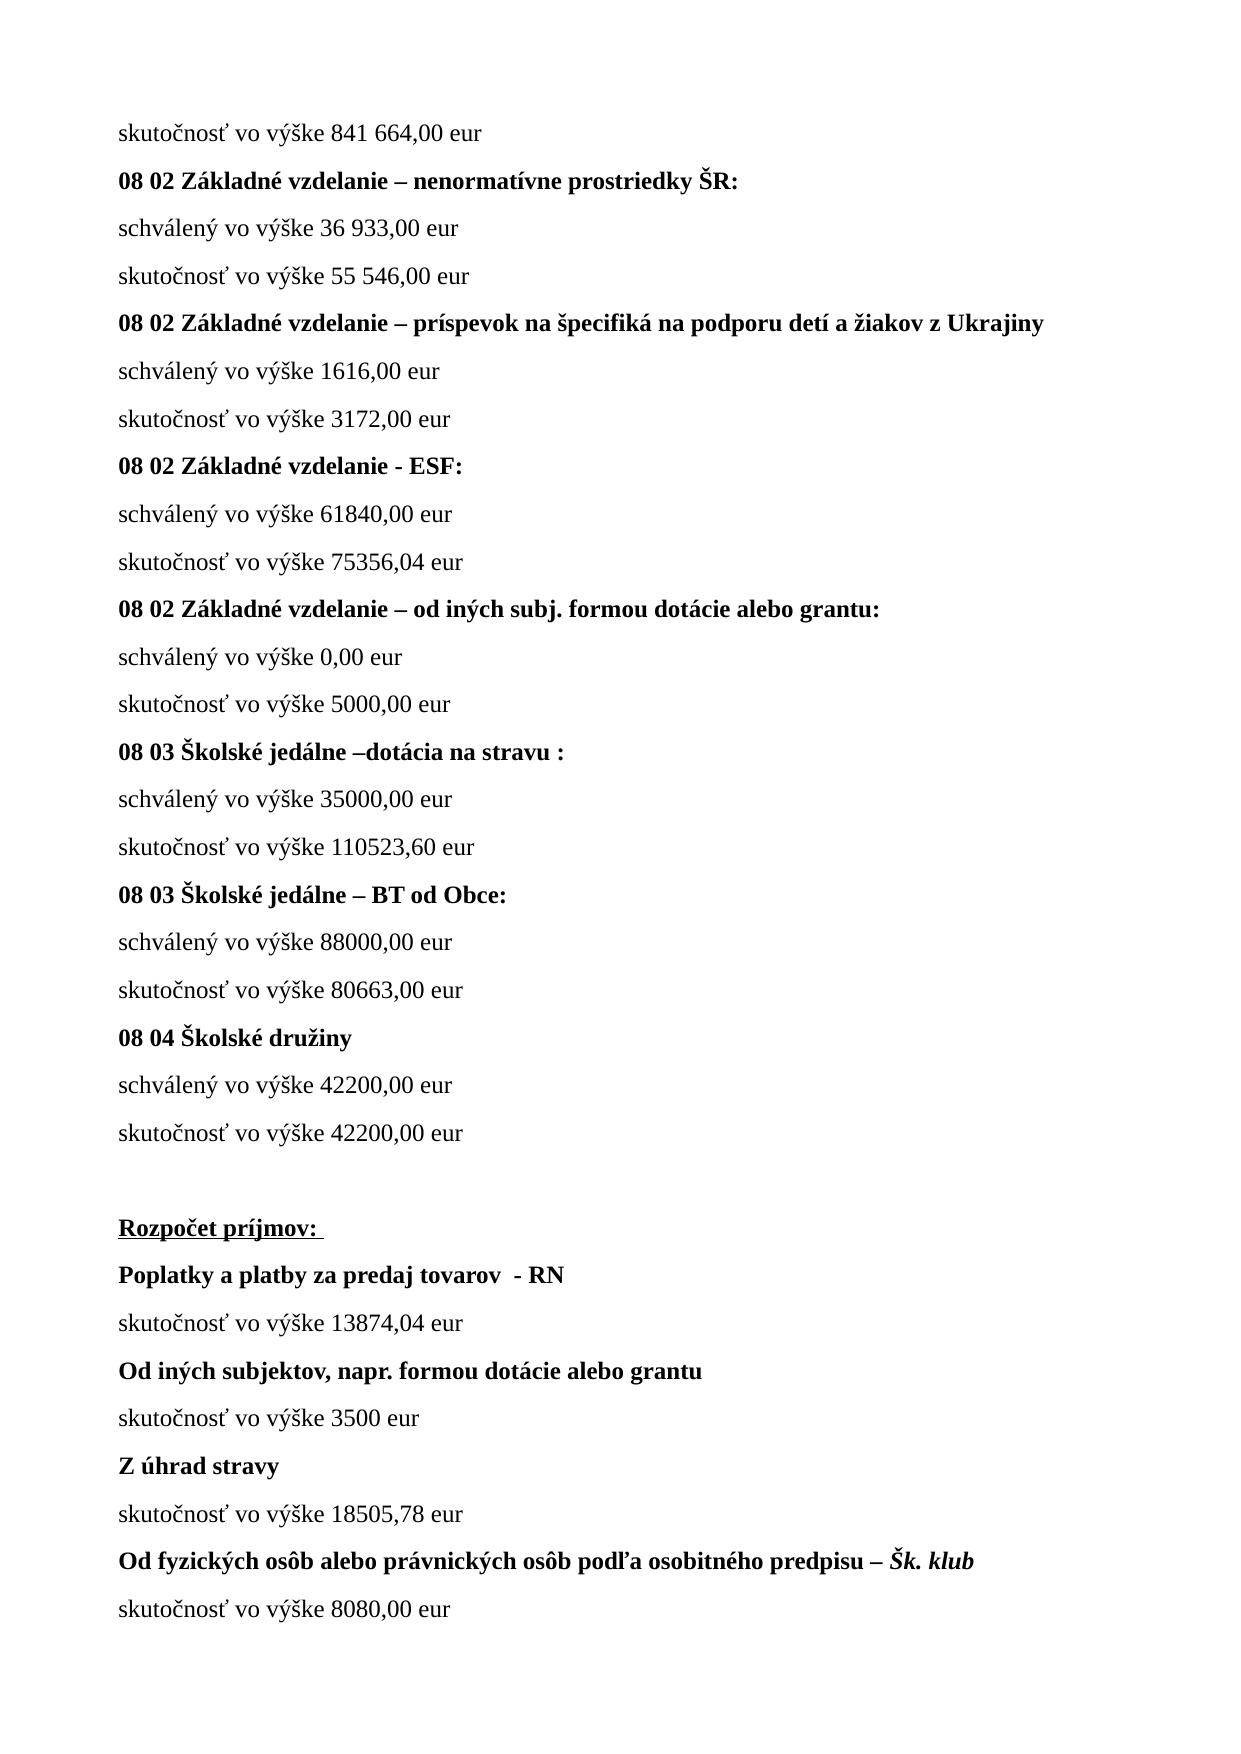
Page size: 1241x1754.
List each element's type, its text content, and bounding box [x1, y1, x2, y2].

text skutočnosť vo výške 42200,00 eur [118, 1118, 1122, 1147]
text Rozpočet príjmov: [118, 1213, 1122, 1242]
text 08 02 Základné vzdelanie - ESF: [118, 451, 1122, 480]
text 08 03 Školské jedálne – BT od Obce: [118, 880, 1122, 908]
text skutočnosť vo výške 18505,78 eur [118, 1499, 1122, 1527]
text schválený vo výške 1616,00 eur [118, 356, 1122, 385]
text skutočnosť vo výške 5000,00 eur [118, 689, 1122, 718]
text Od fyzických osôb alebo právnických osôb podľa osobitného predpisu – Šk. klub [118, 1546, 1122, 1575]
text skutočnosť vo výške 841 664,00 eur [118, 118, 1122, 147]
text schválený vo výške 35000,00 eur [118, 784, 1122, 813]
text 08 02 Základné vzdelanie – nenormatívne prostriedky ŠR: [118, 166, 1122, 194]
text schválený vo výške 42200,00 eur [118, 1070, 1122, 1099]
text skutočnosť vo výške 110523,60 eur [118, 832, 1122, 861]
text skutočnosť vo výške 13874,04 eur [118, 1308, 1122, 1337]
text skutočnosť vo výške 75356,04 eur [118, 547, 1122, 575]
text 08 02 Základné vzdelanie – od iných subj. formou dotácie alebo grantu: [118, 594, 1122, 623]
text skutočnosť vo výške 3172,00 eur [118, 404, 1122, 432]
text schválený vo výške 61840,00 eur [118, 499, 1122, 528]
text schválený vo výške 88000,00 eur [118, 927, 1122, 956]
text skutočnosť vo výške 55 546,00 eur [118, 261, 1122, 290]
text 08 04 Školské družiny [118, 1023, 1122, 1051]
text skutočnosť vo výške 80663,00 eur [118, 975, 1122, 1004]
text skutočnosť vo výške 8080,00 eur [118, 1594, 1122, 1623]
text 08 03 Školské jedálne –dotácia na stravu : [118, 737, 1122, 766]
text Poplatky a platby za predaj tovarov - RN [118, 1261, 1122, 1289]
text Od iných subjektov, napr. formou dotácie alebo grantu [118, 1356, 1122, 1384]
text Z úhrad stravy [118, 1451, 1122, 1480]
text 08 02 Základné vzdelanie – príspevok na špecifiká na podporu detí a žiakov z Ukrajiny [118, 308, 1122, 337]
text schválený vo výške 36 933,00 eur [118, 213, 1122, 242]
text skutočnosť vo výške 3500 eur [118, 1403, 1122, 1432]
text schválený vo výške 0,00 eur [118, 642, 1122, 671]
